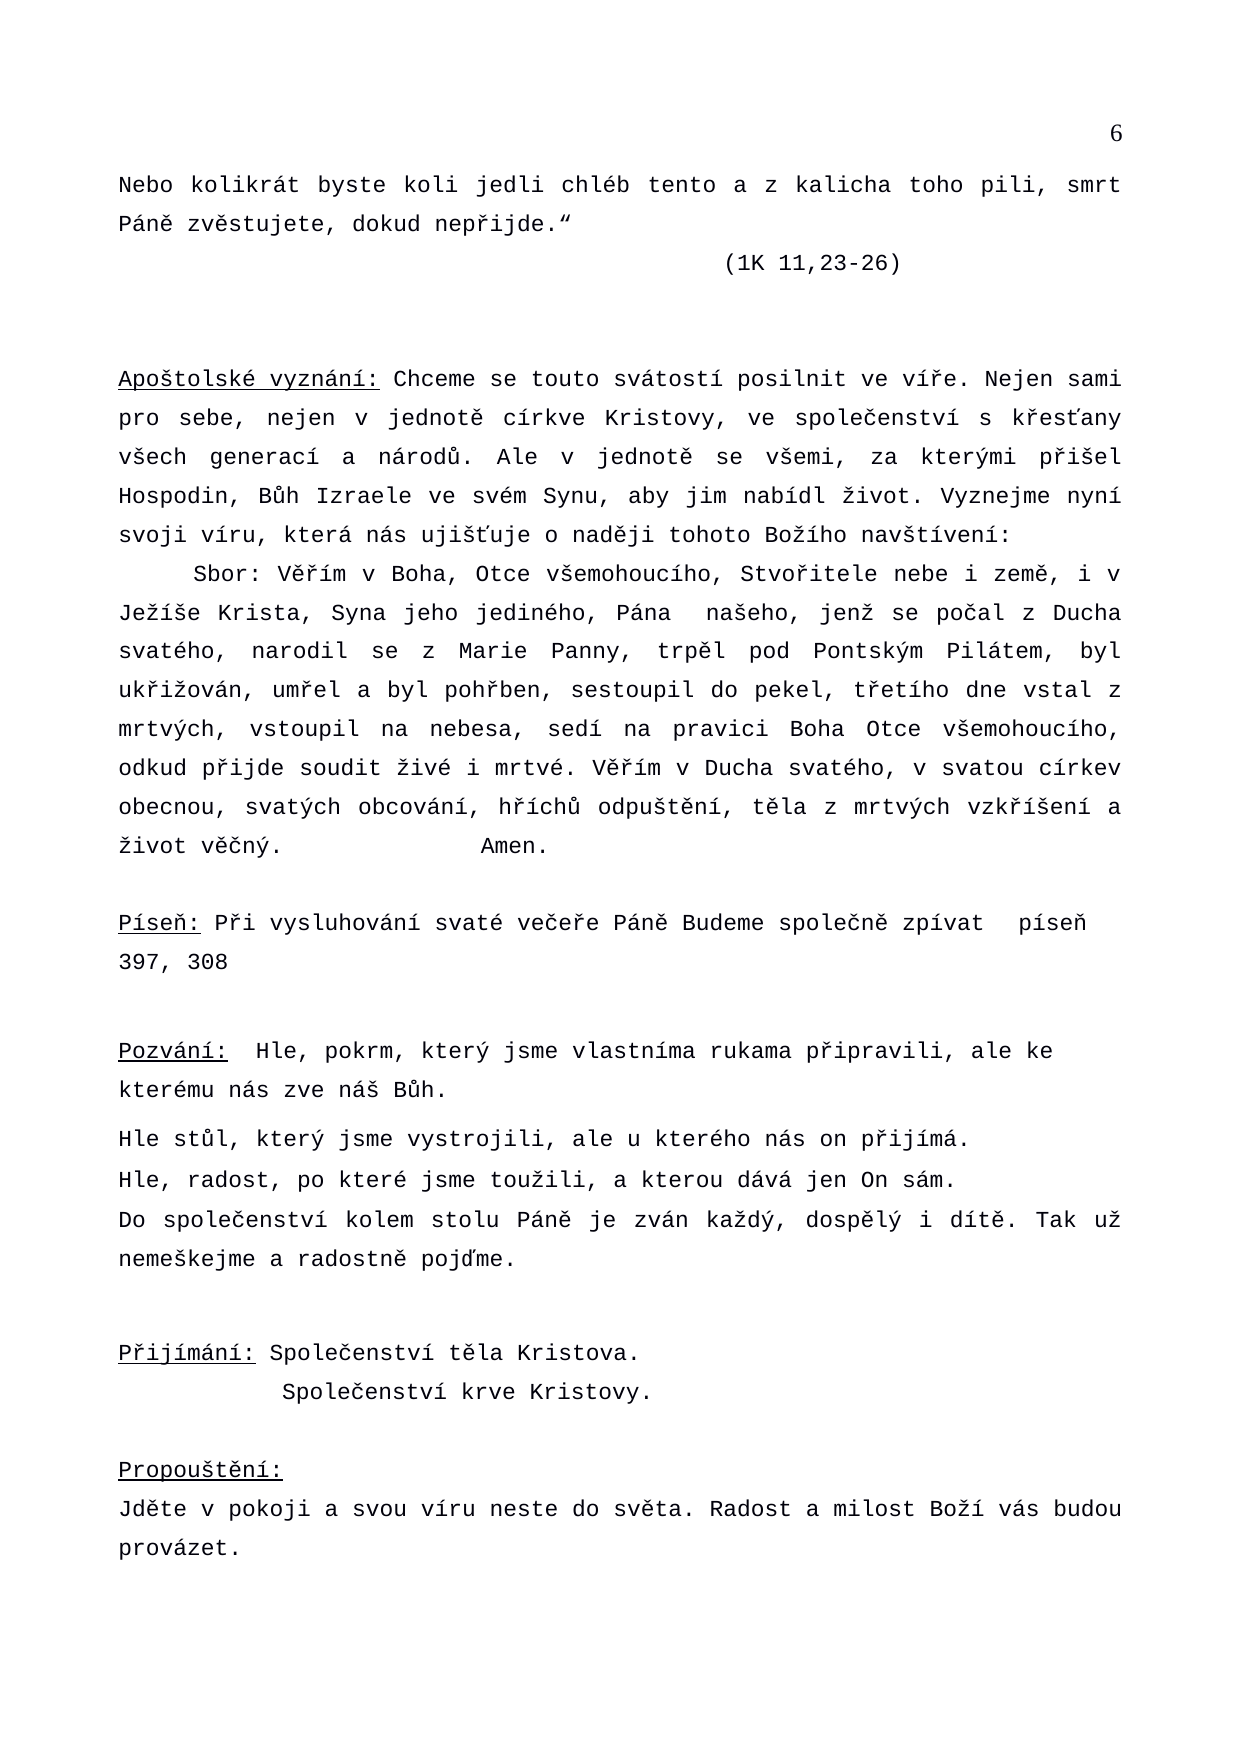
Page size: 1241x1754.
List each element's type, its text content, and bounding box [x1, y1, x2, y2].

text 397, 308 [118, 951, 1122, 977]
text Hle stůl, který jsme vystrojili, ale u kterého nás on přijímá. [118, 1127, 1122, 1153]
text Píseň: Při vysluhování svaté večeře Páně Budeme společně zpívat píseň [118, 912, 1122, 938]
text Přijímání: Společenství těla Kristova. [118, 1342, 1122, 1368]
text Hle, radost, po které jsme toužili, a kterou dává jen On sám. [118, 1168, 1122, 1194]
text Pozvání: Hle, pokrm, který jsme vlastníma rukama připravili, ale ke kterému nás zve náš Bůh. [118, 1039, 1122, 1104]
text Apoštolské vyznání: Chceme se touto svátostí posilnit ve víře. Nejen sami pro sebe, nejen v jednotě církve Kristovy, ve společenství s křesťany všech generací a národů. Ale v jednotě se všemi, za kterými přišel Hospodin, Bůh Izraele ve svém Synu, aby jim nabídl život. Vyznejme nyní svoji víru, která nás ujišťuje o naději tohoto Božího navštívení: [118, 368, 1122, 549]
text Do společenství kolem stolu Páně je zván každý, dospělý i dítě. Tak už nemeškejme a radostně pojďme. [118, 1208, 1122, 1273]
text Propouštění: [118, 1458, 1122, 1484]
text Nebo kolikrát byste koli jedli chléb tento a z kalicha toho pili, smrt Páně zvěstujete, dokud nepřijde.“ [118, 173, 1122, 238]
text Společenství krve Kristovy. [118, 1381, 1122, 1407]
text (1K 11,23-26) [118, 251, 1122, 277]
text Sbor: Věřím v Boha, Otce všemohoucího, Stvořitele nebe i země, i v Ježíše Krista, Syna jeho jediného, Pána našeho, jenž se počal z Ducha svatého, narodil se z Marie Panny, trpěl pod Pontským Pilátem, byl ukřižován, umřel a byl pohřben, sestoupil do pekel, třetího dne vstal z mrtvých, vstoupil na nebesa, sedí na pravici Boha Otce všemohoucího, odkud přijde soudit živé i mrtvé. Věřím v Ducha svatého, v svatou církev obecnou, svatých obcování, hříchů odpuštění, těla z mrtvých vzkříšení a život věčný. Amen. [118, 562, 1122, 860]
text Jděte v pokoji a svou víru neste do světa. Radost a milost Boží vás budou provázet. [118, 1497, 1122, 1562]
